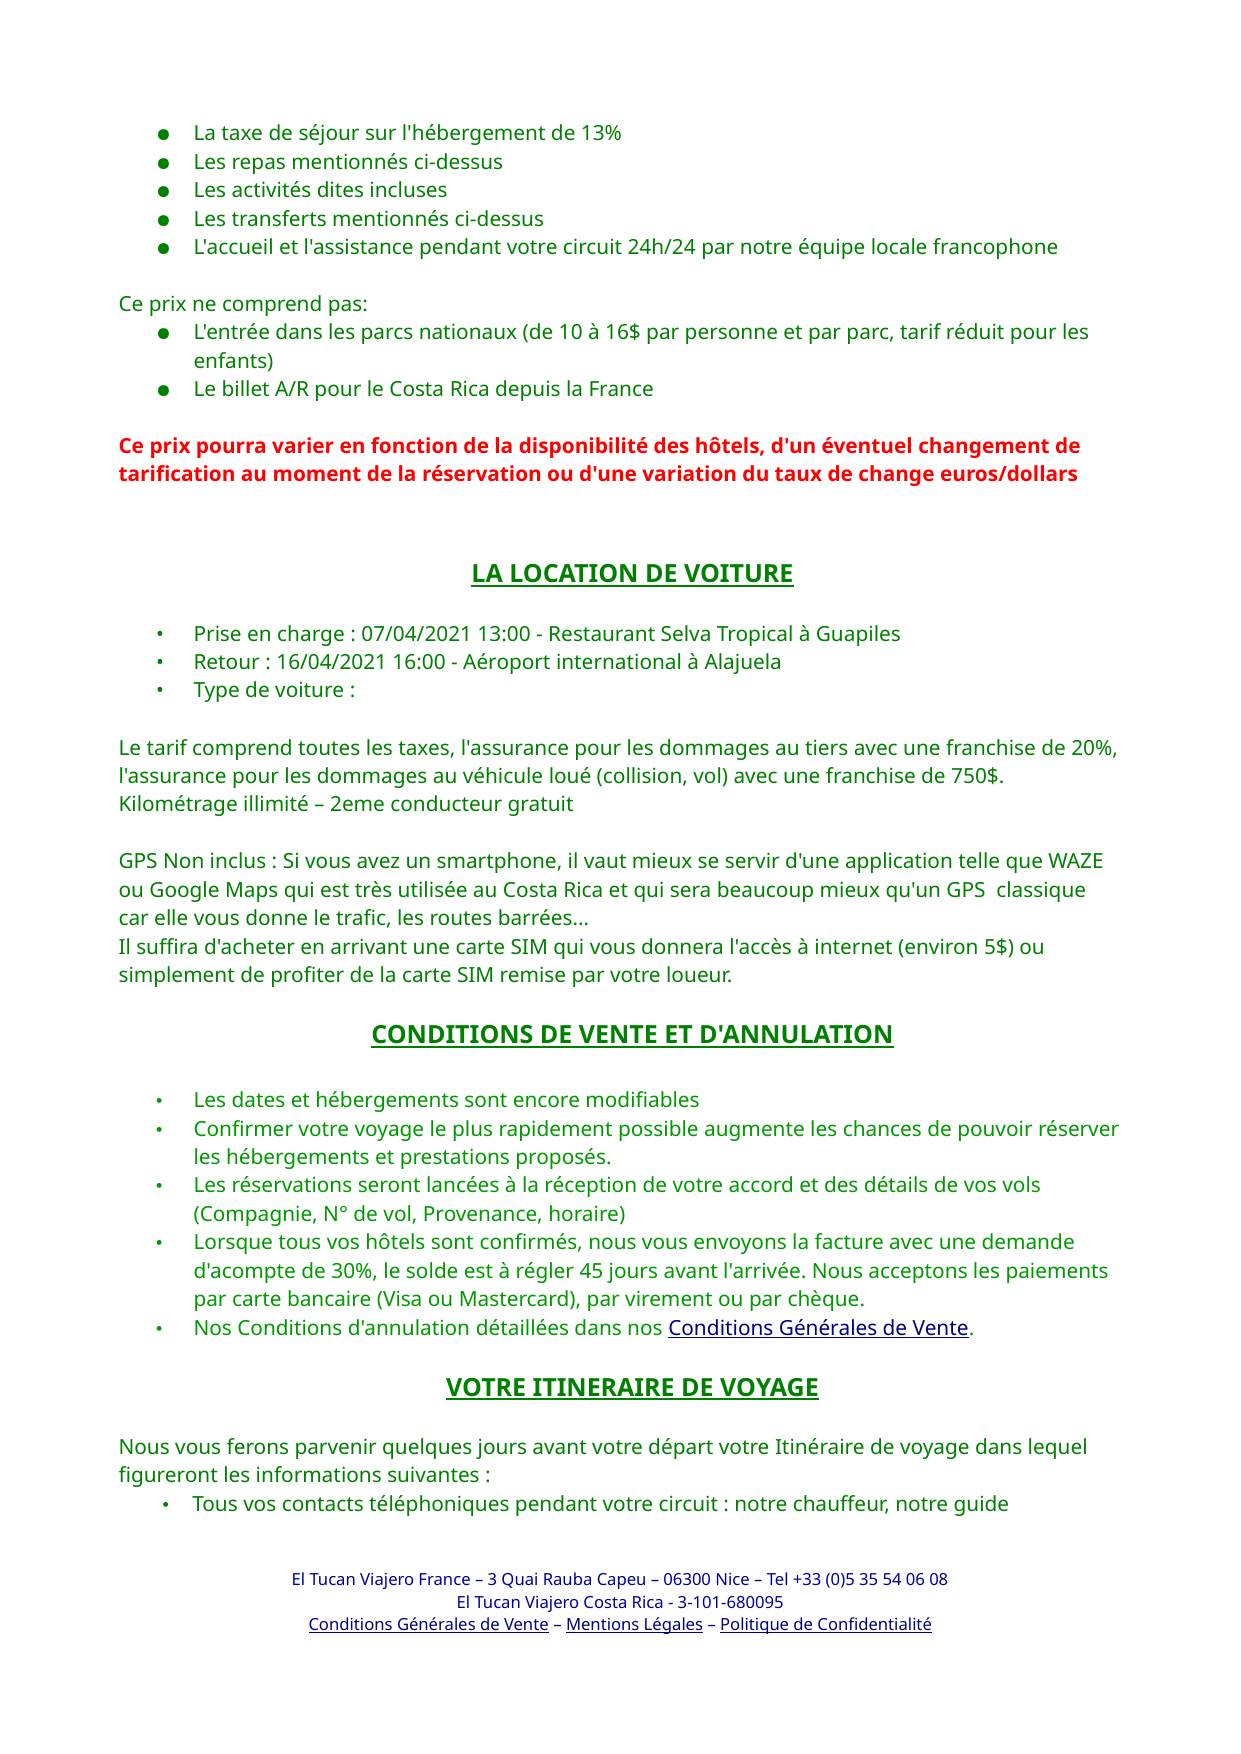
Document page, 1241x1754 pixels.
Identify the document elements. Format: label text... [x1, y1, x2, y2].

list Les repas mentionnés ci-dessus [156, 147, 1122, 175]
list Prise en charge : 07/04/2021 13:00 - Restaurant Selva Tropical à Guapiles [156, 619, 1122, 647]
list L'entrée dans les parcs nationaux (de 10 à 16$ par personne et par parc, tarif réduit pour les enfants) [156, 317, 1122, 374]
text CONDITIONS DE VENTE ET D'ANNULATION [118, 1017, 1146, 1051]
list Confirmer votre voyage le plus rapidement possible augmente les chances de pouvoir réserver les hébergements et prestations proposés. [156, 1114, 1122, 1171]
list Nos Conditions d'annulation détaillées dans nos Conditions Générales de Vente. [156, 1313, 1122, 1341]
text LA LOCATION DE VOITURE [118, 556, 1146, 590]
text Ce prix ne comprend pas: [118, 289, 1122, 317]
list Les activités dites incluses [156, 175, 1122, 204]
list Type de voiture : [156, 676, 1122, 704]
list Les transferts mentionnés ci-dessus [156, 204, 1122, 232]
text GPS Non inclus : Si vous avez un smartphone, il vaut mieux se servir d'une application telle que WAZE ou Google Maps qui est très utilisée au Costa Rica et qui sera beaucoup mieux qu'un GPS classique car elle vous donne le trafic, les routes barrées... Il suffira d'acheter en arrivant une carte SIM qui vous donnera l'accès à internet (environ 5$) ou simplement de profiter de la carte SIM remise par votre loueur. [118, 846, 1122, 989]
text Nous vous ferons parvenir quelques jours avant votre départ votre Itinéraire de voyage dans lequel figureront les informations suivantes : [118, 1432, 1146, 1489]
text Ce prix pourra varier en fonction de la disponibilité des hôtels, d'un éventuel changement de tarification au moment de la réservation ou d'une variation du taux de change euros/dollars [118, 431, 1122, 488]
text VOTRE ITINERAIRE DE VOYAGE [118, 1369, 1146, 1404]
list Le billet A/R pour le Costa Rica depuis la France [156, 374, 1122, 403]
text Kilométrage illimité – 2eme conducteur gratuit [118, 789, 1122, 818]
list L'accueil et l'assistance pendant votre circuit 24h/24 par notre équipe locale francophone [156, 232, 1122, 261]
list La taxe de séjour sur l'hébergement de 13% [156, 118, 1122, 147]
list Les dates et hébergements sont encore modifiables [156, 1085, 1122, 1114]
list Retour : 16/04/2021 16:00 - Aéroport international à Alajuela [156, 647, 1122, 676]
list Les réservations seront lancées à la réception de votre accord et des détails de vos vols (Compagnie, N° de vol, Provenance, horaire) [156, 1171, 1122, 1227]
list Lorsque tous vos hôtels sont confirmés, nous vous envoyons la facture avec une demande d'acompte de 30%, le solde est à régler 45 jours avant l'arrivée. Nous acceptons les paiements par carte bancaire (Visa ou Mastercard), par virement ou par chèque. [156, 1227, 1122, 1313]
list Tous vos contacts téléphoniques pendant votre circuit : notre chauffeur, notre guide [162, 1489, 1122, 1517]
text Le tarif comprend toutes les taxes, l'assurance pour les dommages au tiers avec une franchise de 20%, l'assurance pour les dommages au véhicule loué (collision, vol) avec une franchise de 750$. [118, 733, 1122, 789]
